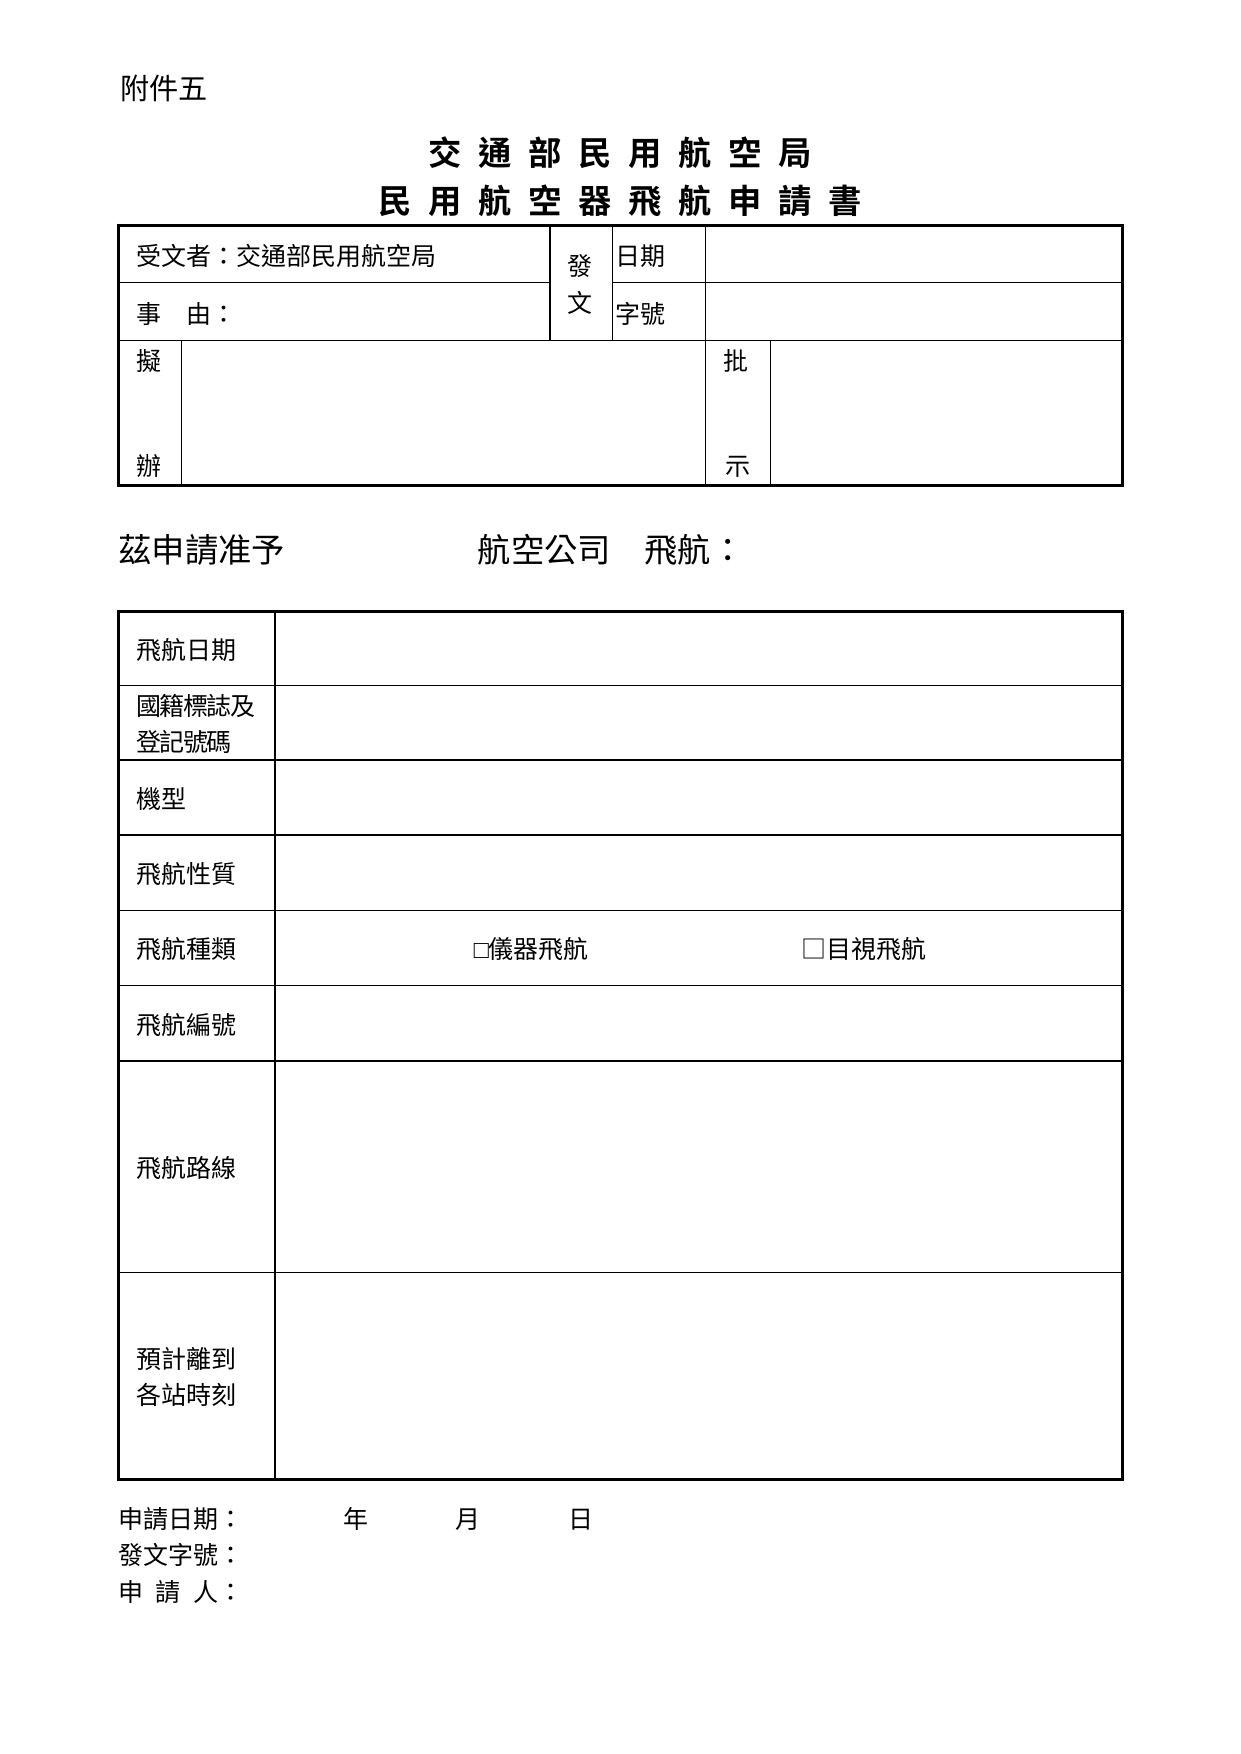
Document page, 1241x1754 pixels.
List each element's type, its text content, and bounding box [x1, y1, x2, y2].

table_header [706, 227, 1121, 282]
text 申 請 人： [118, 1572, 1122, 1608]
text 茲申請准予 航空公司 飛航： [118, 524, 1122, 573]
table_cell 機型 [120, 761, 274, 834]
text 民 用 航 空 器 飛 航 申 請 書 [118, 175, 1122, 223]
table_cell 批 示 [706, 341, 770, 483]
table_cell 預計離到各站時刻 [120, 1273, 274, 1478]
table_cell [276, 1273, 1121, 1478]
table_cell [182, 341, 705, 483]
table_cell 飛航種類 [120, 911, 274, 985]
table_cell □儀器飛航 □目視飛航 [276, 911, 1121, 985]
table_cell 字號 [613, 283, 705, 340]
table_cell [276, 686, 1121, 759]
table_cell [276, 986, 1121, 1060]
table_cell 事 由： [120, 283, 549, 340]
table_cell [276, 836, 1121, 909]
table_header 日期 [613, 227, 705, 282]
table_cell 飛航路線 [120, 1062, 274, 1272]
table_cell [771, 341, 1121, 483]
text 發文字號： [118, 1536, 1122, 1572]
text 交 通 部 民 用 航 空 局 [118, 127, 1122, 175]
table_cell 國籍標誌及登記號碼 [120, 686, 274, 759]
table_header [276, 613, 1121, 685]
table_header 發文 [551, 227, 612, 340]
table_header 飛航日期 [120, 613, 274, 685]
text 申請日期： 年 月 日 [118, 1499, 1115, 1536]
table_header 受文者：交通部民用航空局 [120, 227, 549, 282]
table_cell 擬 辦 [120, 341, 181, 483]
table_cell [706, 283, 1121, 340]
table_cell 飛航編號 [120, 986, 274, 1060]
table_cell [276, 761, 1121, 834]
table_cell 飛航性質 [120, 836, 274, 909]
table_cell [276, 1062, 1121, 1272]
